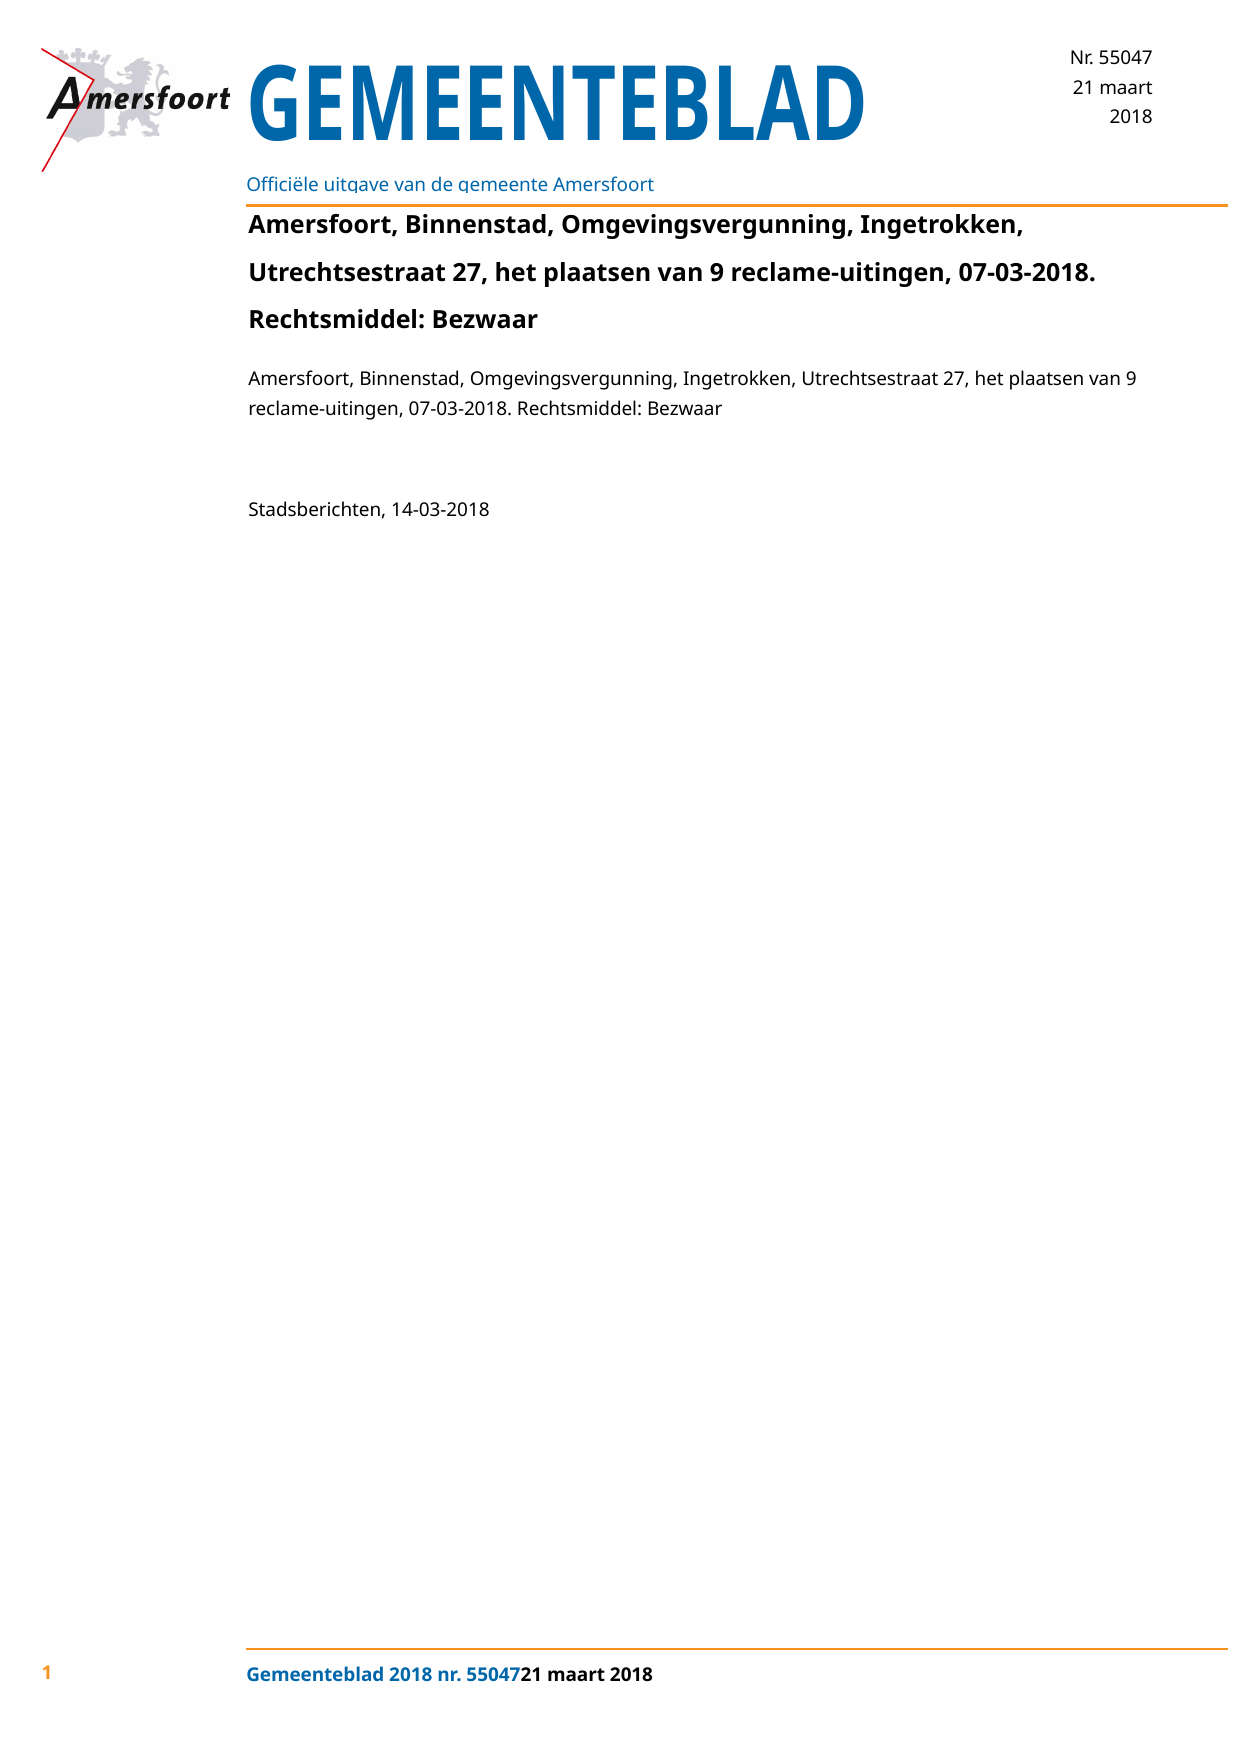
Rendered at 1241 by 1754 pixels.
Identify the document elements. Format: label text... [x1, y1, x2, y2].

text Amersfoort, Binnenstad, Omgevingsvergunning, Ingetrokken, Utrechtsestraat 27, het plaatsen van 9 reclame-uitingen, 07-03-2018. Rechtsmiddel: Bezwaar [248, 207, 1152, 336]
picture [41, 47, 231, 172]
text Amersfoort, Binnenstad, Omgevingsvergunning, Ingetrokken, Utrechtsestraat 27, het plaatsen van 9 reclame-uitingen, 07-03-2018. Rechtsmiddel: Bezwaar [248, 366, 1152, 421]
text Stadsberichten, 14-03-2018 [248, 496, 1152, 522]
